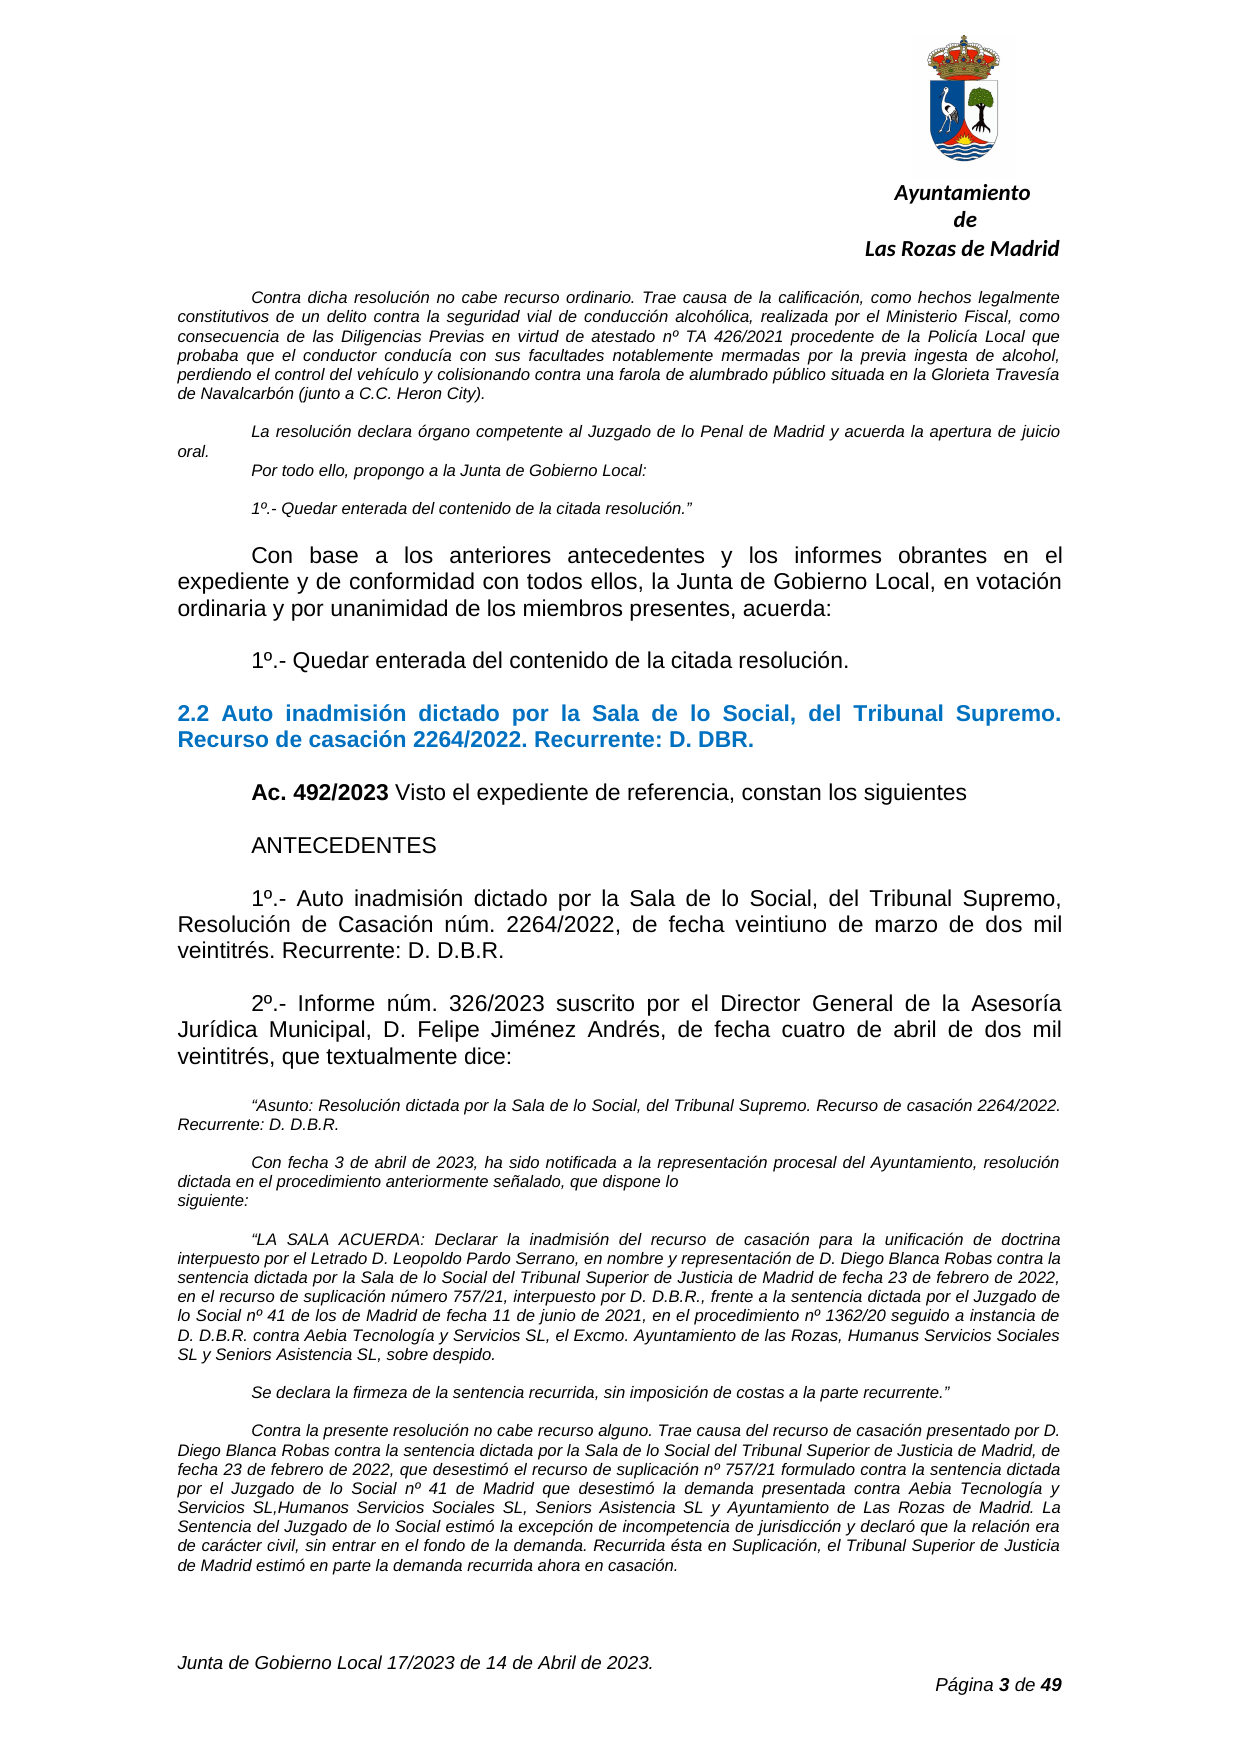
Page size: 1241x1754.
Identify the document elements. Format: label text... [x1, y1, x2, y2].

text Con base a los anteriores antecedentes y los informes obrantes en el expediente y de conformidad con todos ellos, la Junta de Gobierno Local, en votación ordinaria y por unanimidad de los miembros presentes, acuerda: [177, 542, 1063, 621]
text Contra la presente resolución no cabe recurso alguno. Trae causa del recurso de casación presentado por D. Diego Blanca Robas contra la sentencia dictada por la Sala de lo Social del Tribunal Superior de Justicia de Madrid, de fecha 23 de febrero de 2022, que desestimó el recurso de suplicación nº 757/21 formulado contra la sentencia dictada por el Juzgado de lo Social nº 41 de Madrid que desestimó la demanda presentada contra Aebia Tecnología y Servicios SL,Humanos Servicios Sociales SL, Seniors Asistencia SL y Ayuntamiento de Las Rozas de Madrid. La Sentencia del Juzgado de lo Social estimó la excepción de incompetencia de jurisdicción y declaró que la relación era de carácter civil, sin entrar en el fondo de la demanda. Recurrida ésta en Suplicación, el Tribunal Superior de Justicia de Madrid estimó en parte la demanda recurrida ahora en casación. [177, 1421, 1063, 1574]
text 1º.- Auto inadmisión dictado por la Sala de lo Social, del Tribunal Supremo, Resolución de Casación núm. 2264/2022, de fecha veintiuno de marzo de dos mil veintitrés. Recurrente: D. D.B.R. [177, 884, 1063, 964]
text siguiente: [177, 1191, 1063, 1210]
text Contra dicha resolución no cabe recurso ordinario. Trae causa de la calificación, como hechos legalmente constitutivos de un delito contra la seguridad vial de conducción alcohólica, realizada por el Ministerio Fiscal, como consecuencia de las Diligencias Previas en virtud de atestado nº TA 426/2021 procedente de la Policía Local que probaba que el conductor conducía con sus facultades notablemente mermadas por la previa ingesta de alcohol, perdiendo el control del vehículo y colisionando contra una farola de alumbrado público situada en la Glorieta Travesía de Navalcarbón (junto a C.C. Heron City). [177, 288, 1063, 403]
text “Asunto: Resolución dictada por la Sala de lo Social, del Tribunal Supremo. Recurso de casación 2264/2022. Recurrente: D. D.B.R. [177, 1095, 1063, 1134]
text Con fecha 3 de abril de 2023, ha sido notificada a la representación procesal del Ayuntamiento, resolución dictada en el procedimiento anteriormente señalado, que dispone lo [177, 1153, 1063, 1191]
text 1º.- Quedar enterada del contenido de la citada resolución. [177, 647, 1063, 674]
text ANTECEDENTES [177, 832, 1063, 858]
text 2.2 Auto inadmisión dictado por la Sala de lo Social, del Tribunal Supremo. Recurso de casación 2264/2022. Recurrente: D. DBR. [177, 700, 1063, 753]
text 1º.- Quedar enterada del contenido de la citada resolución.” [177, 499, 1063, 518]
text La resolución declara órgano competente al Juzgado de lo Penal de Madrid y acuerda la apertura de juicio oral. [177, 422, 1063, 461]
text Se declara la firmeza de la sentencia recurrida, sin imposición de costas a la parte recurrente.” [177, 1383, 1063, 1402]
text 2º.- Informe núm. 326/2023 suscrito por el Director General de la Asesoría Jurídica Municipal, D. Felipe Jiménez Andrés, de fecha cuatro de abril de dos mil veintitrés, que textualmente dice: [177, 990, 1063, 1069]
text Ac. 492/2023 Visto el expediente de referencia, constan los siguientes [177, 779, 1063, 806]
text “LA SALA ACUERDA: Declarar la inadmisión del recurso de casación para la unificación de doctrina interpuesto por el Letrado D. Leopoldo Pardo Serrano, en nombre y representación de D. Diego Blanca Robas contra la sentencia dictada por la Sala de lo Social del Tribunal Superior de Justicia de Madrid de fecha 23 de febrero de 2022, en el recurso de suplicación número 757/21, interpuesto por D. D.B.R., frente a la sentencia dictada por el Juzgado de lo Social nº 41 de los de Madrid de fecha 11 de junio de 2021, en el procedimiento nº 1362/20 seguido a instancia de D. D.B.R. contra Aebia Tecnología y Servicios SL, el Excmo. Ayuntamiento de las Rozas, Humanus Servicios Sociales SL y Seniors Asistencia SL, sobre despido. [177, 1229, 1063, 1364]
text Por todo ello, propongo a la Junta de Gobierno Local: [177, 461, 1063, 480]
